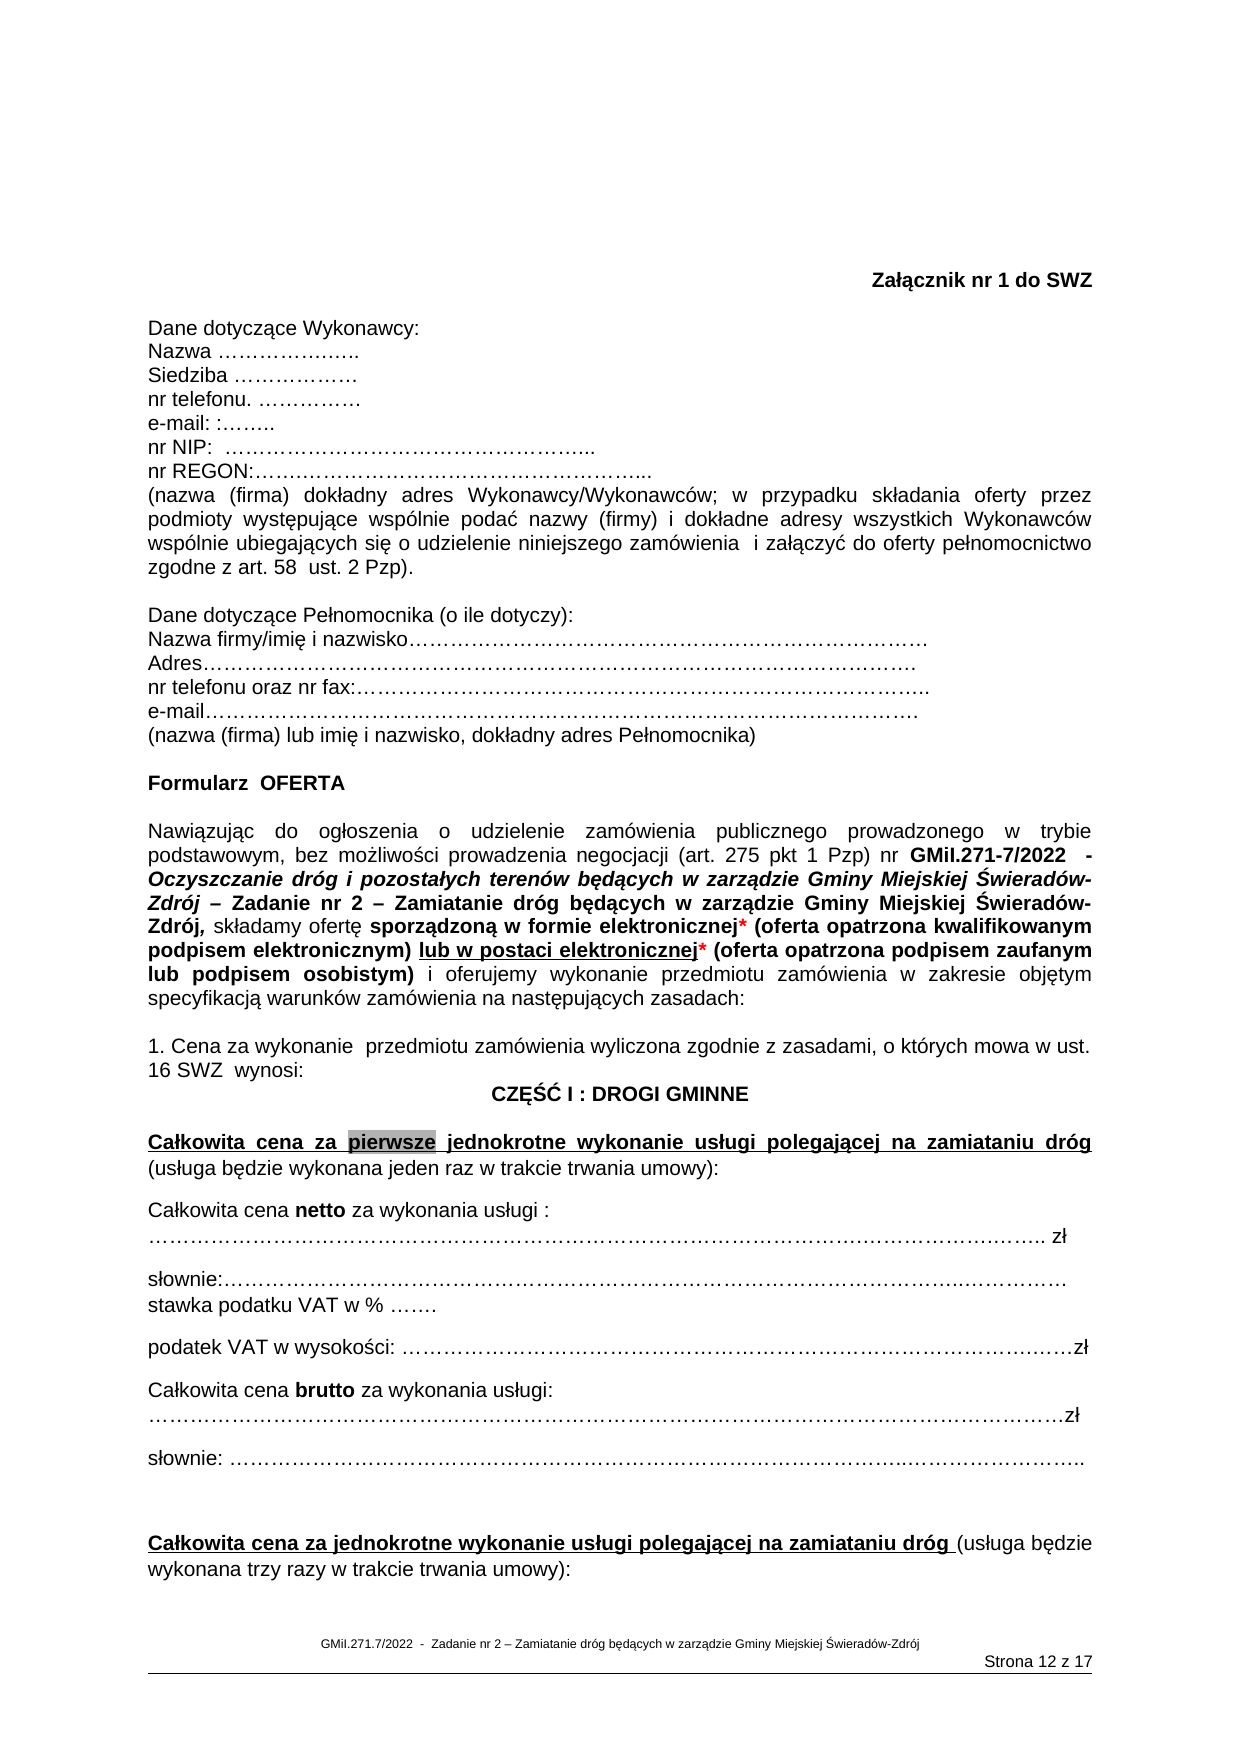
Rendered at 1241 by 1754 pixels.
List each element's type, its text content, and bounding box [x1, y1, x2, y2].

text 1. Cena za wykonanie przedmiotu zamówienia wyliczona zgodnie z zasadami, o których mowa w ust. 16 SWZ wynosi: [148, 1034, 1092, 1082]
text nr telefonu oraz nr fax:……………………………………………………………………….. [148, 675, 1092, 699]
text Dane dotyczące Wykonawcy: [148, 315, 1092, 339]
text Nazwa …………….….. [148, 339, 1092, 363]
text słownie: ……………………………………………………………………………………..…………………….. [148, 1446, 1092, 1470]
text Dane dotyczące Pełnomocnika (o ile dotyczy): [148, 603, 1092, 627]
text nr telefonu. …………… [148, 387, 1092, 411]
text Całkowita cena za jednokrotne wykonanie usługi polegającej na zamiataniu dróg (usługa będzie wykonana trzy razy w trakcie trwania umowy): [148, 1531, 1092, 1581]
text e-mail: :…….. [148, 411, 1092, 435]
text Całkowita cena brutto za wykonania usługi: ……………………………………………………………………………………………………………………zł [148, 1377, 1092, 1427]
text CZĘŚĆ I : DROGI GMINNE [148, 1082, 1092, 1106]
text Całkowita cena za pierwsze jednokrotne wykonanie usługi polegającej na zamiataniu dróg [148, 1130, 1092, 1151]
text podatek VAT w wysokości: ……………………………………………………………………………….……zł [148, 1335, 1092, 1359]
text e-mail…………………………………………………………………………………………. [148, 699, 1092, 723]
text Formularz OFERTA [148, 771, 1092, 794]
text nr REGON:…….…………………………………………... [148, 459, 1092, 483]
text Adres…………………………………………………………………………………………. [148, 651, 1092, 675]
text Siedziba ……………… [148, 363, 1092, 387]
text (usługa będzie wykonana jeden raz w trakcie trwania umowy): [148, 1152, 1092, 1180]
text Nawiązując do ogłoszenia o udzielenie zamówienia publicznego prowadzonego w trybie podstawowym, bez możliwości prowadzenia negocjacji (art. 275 pkt 1 Pzp) nr GMiI.271-7/2022 - Oczyszczanie dróg i pozostałych terenów będących w zarządzie Gminy Miejskiej Świeradów-Zdrój – Zadanie nr 2 – Zamiatanie dróg będących w zarządzie Gminy Miejskiej Świeradów-Zdrój, składamy ofertę sporządzoną w formie elektronicznej* (oferta opatrzona kwalifikowanym podpisem elektronicznym) lub w postaci elektronicznej* (oferta opatrzona podpisem zaufanym lub podpisem osobistym) i oferujemy wykonanie przedmiotu zamówienia w zakresie objętym specyfikacją warunków zamówienia na następujących zasadach: [148, 818, 1093, 1010]
text Całkowita cena netto za wykonania usługi : ………………………………………………………………………………………….……………….…….. zł [148, 1198, 1092, 1248]
text Nazwa firmy/imię i nazwisko………………………………………………………………… [148, 627, 1092, 651]
text nr NIP: ……………………………………………... [148, 435, 1092, 459]
text (nazwa (firma) lub imię i nazwisko, dokładny adres Pełnomocnika) [148, 723, 1092, 747]
text (nazwa (firma) dokładny adres Wykonawcy/Wykonawców; w przypadku składania oferty przez podmioty występujące wspólnie podać nazwy (firmy) i dokładne adresy wszystkich Wykonawców wspólnie ubiegających się o udzielenie niniejszego zamówienia i załączyć do oferty pełnomocnictwo zgodne z art. 58 ust. 2 Pzp). [148, 483, 1092, 579]
text słownie:……………………………………………………………………………………………..……………stawka podatku VAT w % ……. [148, 1267, 1092, 1316]
text Załącznik nr 1 do SWZ [148, 267, 1092, 291]
